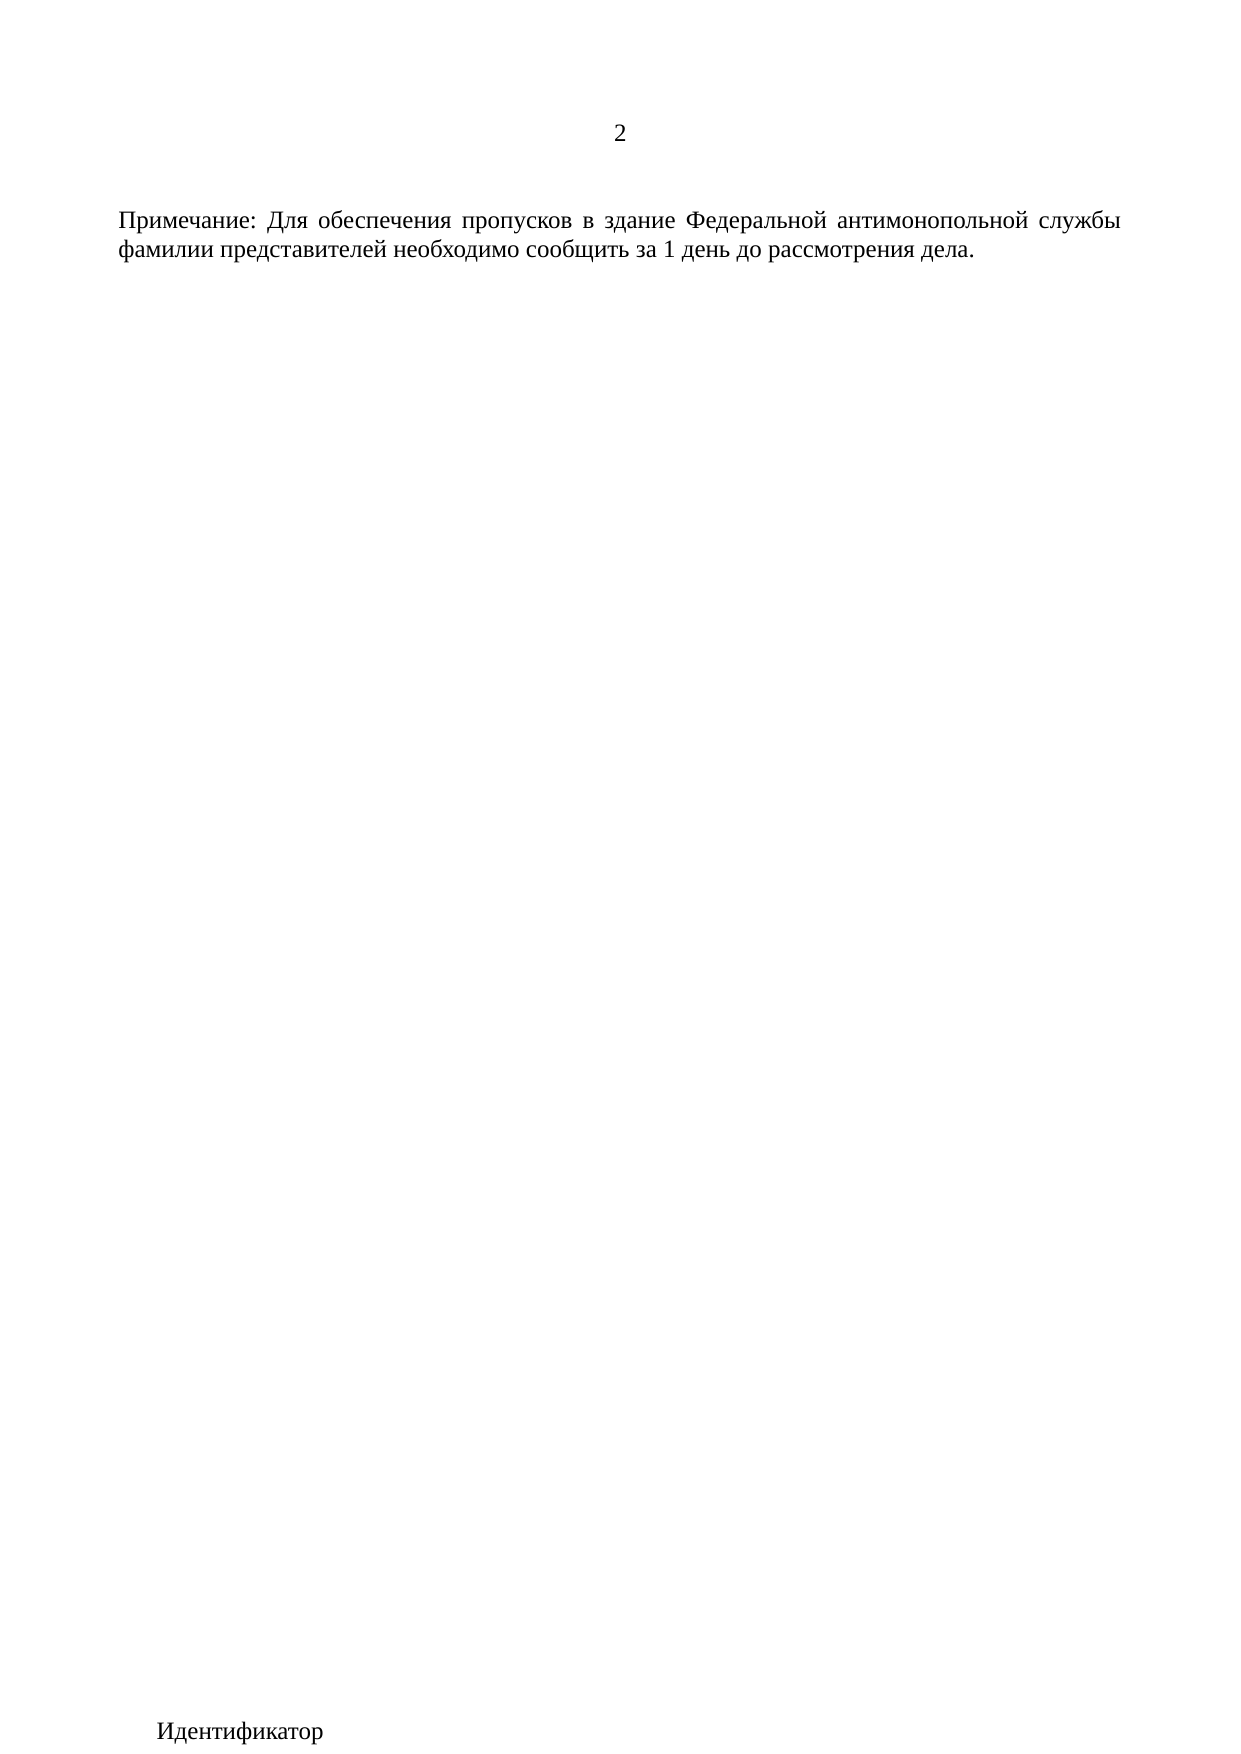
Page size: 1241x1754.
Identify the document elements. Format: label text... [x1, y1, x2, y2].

text Примечание: Для обеспечения пропусков в здание Федеральной антимонопольной службы фамилии представителей необходимо сообщить за 1 день до рассмотрения дела. [118, 205, 1122, 263]
